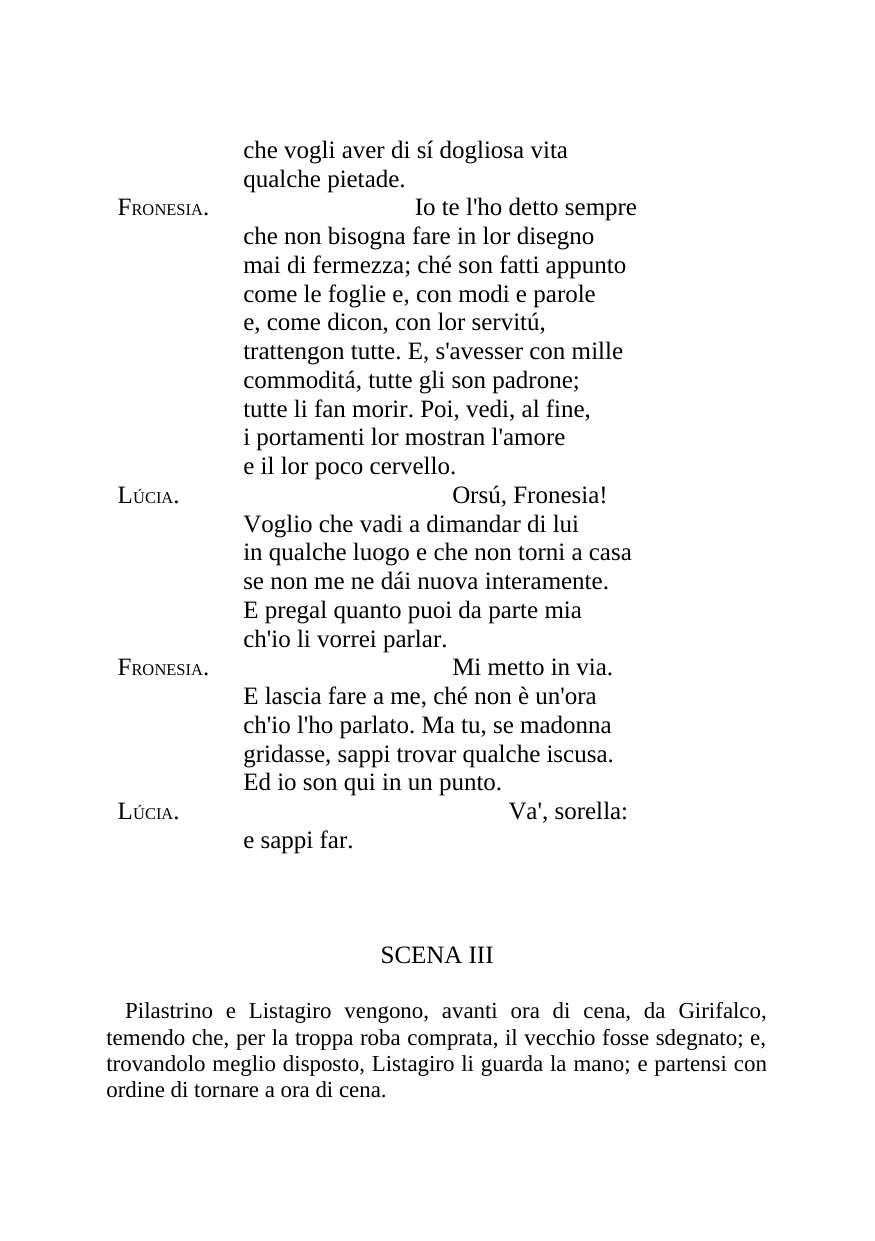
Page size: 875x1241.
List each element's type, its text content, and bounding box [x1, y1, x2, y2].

table_cell Io te l'ho detto sempre che non bisogna fare in lor disegno mai di fermezza; ché son fatti appunto come le foglie e, con modi e parole e, come dicon, con lor servitú, trattengon tutte. E, s'avesser con mille commoditá, tutte gli son padrone; tutte li fan morir. Poi, vedi, al fine, i portamenti lor mostran l'amore e il lor poco cervello. [232, 193, 768, 480]
table_cell Mi metto in via. E lascia fare a me, ché non è un'ora ch'io l'ho parlato. Ma tu, se madonna gridasse, sappi trovar qualche iscusa. Ed io son qui in un punto. [232, 653, 768, 796]
table_cell Lúcia. [106, 796, 232, 854]
text SCENA III [106, 940, 768, 969]
table_cell Fronesia. [106, 653, 232, 796]
text Pilastrino e Listagiro vengono, avanti ora di cena, da Girifalco, temendo che, per la troppa roba comprata, il vecchio fosse sdegnato; e, trovandolo meglio disposto, Listagiro li guarda la mano; e partensi con ordine di tornare a ora di cena. [106, 997, 768, 1103]
table_cell Orsú, Fronesia! Voglio che vadi a dimandar di lui in qualche luogo e che non torni a casa se non me ne dái nuova interamente. E pregal quanto puoi da parte mia ch'io li vorrei parlar. [232, 480, 768, 652]
table_header che vogli aver di sí dogliosa vita qualche pietade. [232, 135, 768, 192]
table_cell Lúcia. [106, 480, 232, 652]
table_header [106, 135, 232, 192]
table_cell Va', sorella: e sappi far. [232, 796, 768, 854]
table_cell Fronesia. [106, 193, 232, 480]
